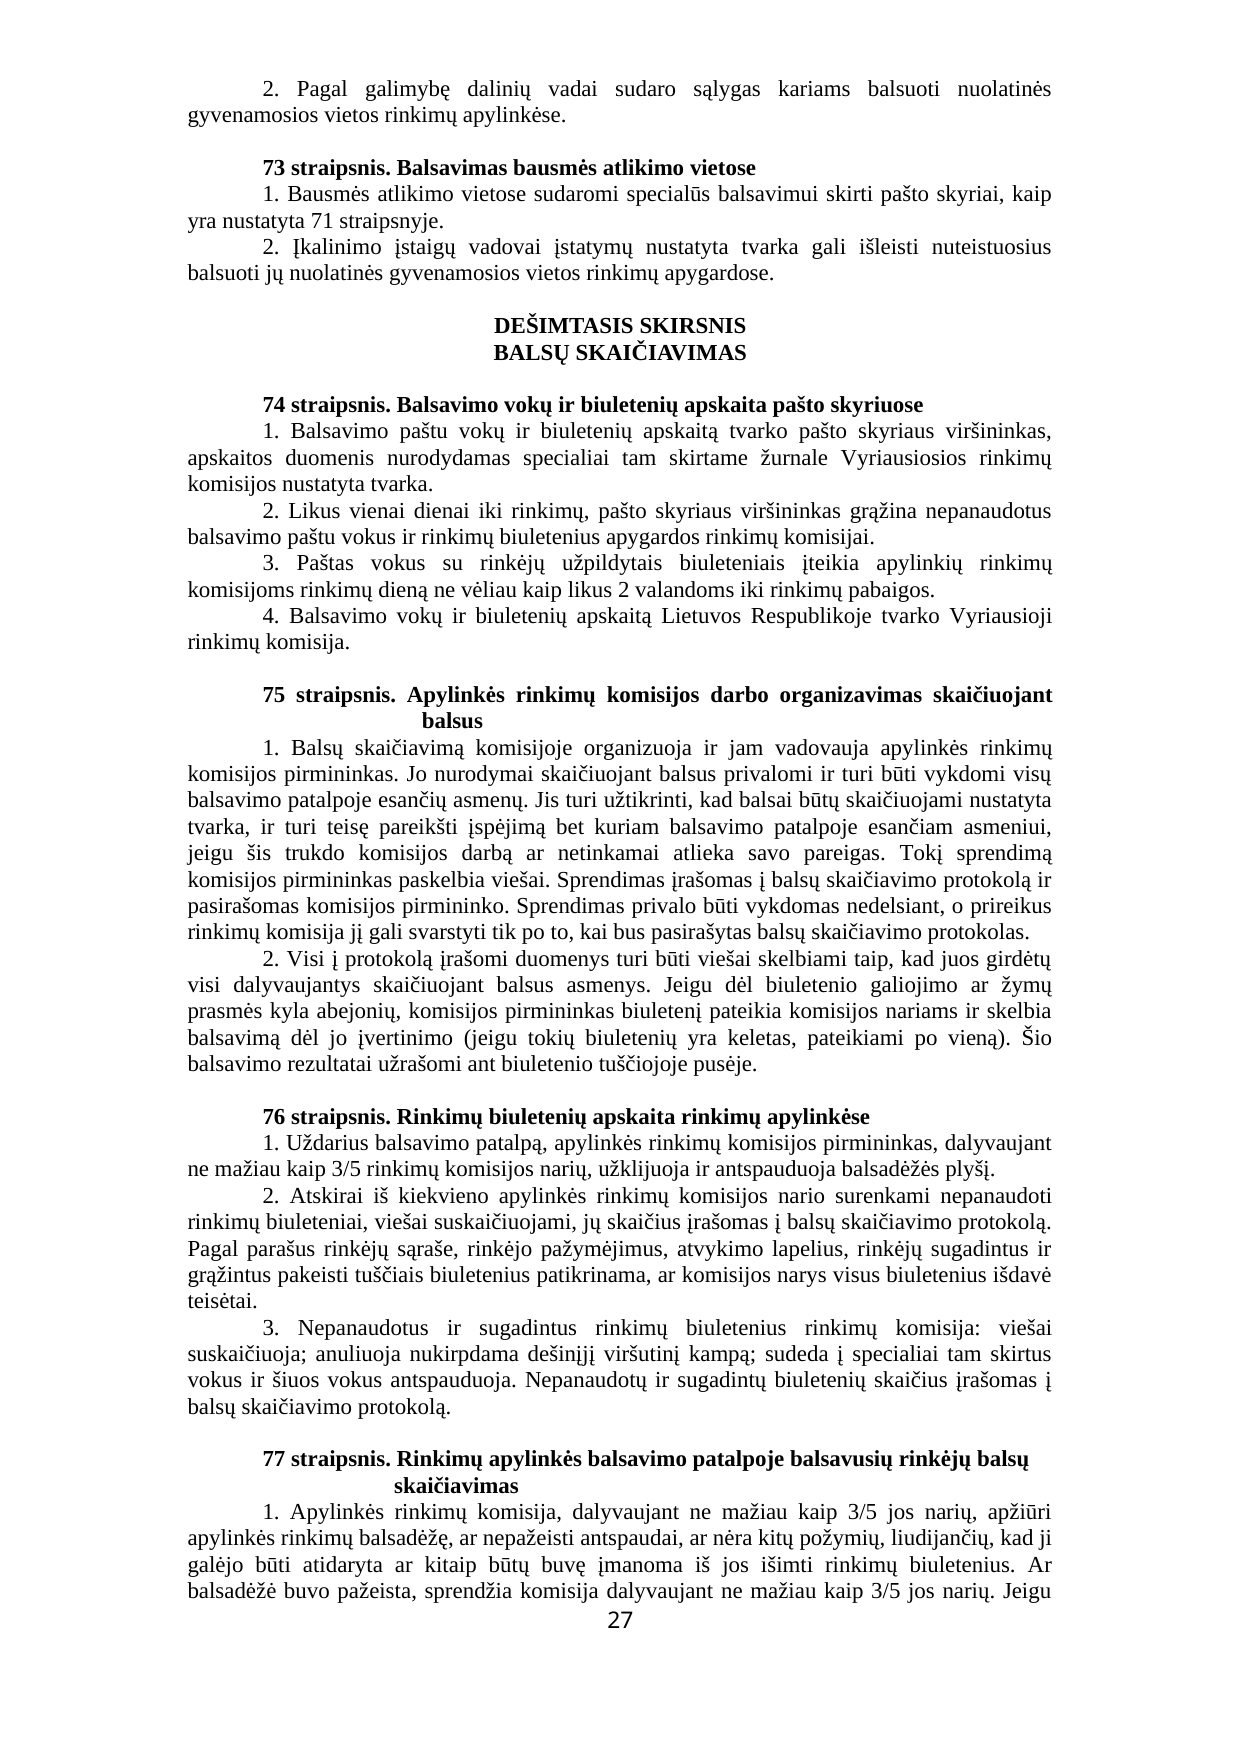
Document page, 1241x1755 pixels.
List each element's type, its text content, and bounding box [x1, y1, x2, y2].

subtitle 74 straipsnis. Balsavimo vokų ir biuletenių apskaita pašto skyriuose [187, 391, 1053, 418]
text 1. Uždarius balsavimo patalpą, apylinkės rinkimų komisijos pirmininkas, dalyvaujant ne mažiau kaip 3/5 rinkimų komisijos narių, užklijuoja ir antspauduoja balsadėžės plyšį. [187, 1129, 1053, 1182]
text 1. Bausmės atlikimo vietose sudaromi specialūs balsavimui skirti pašto skyriai, kaip yra nustatyta 71 straipsnyje. [187, 180, 1053, 233]
text 1. Balsų skaičiavimą komisijoje organizuoja ir jam vadovauja apylinkės rinkimų komisijos pirmininkas. Jo nurodymai skaičiuojant balsus privalomi ir turi būti vykdomi visų balsavimo patalpoje esančių asmenų. Jis turi užtikrinti, kad balsai būtų skaičiuojami nustatyta tvarka, ir turi teisę pareikšti įspėjimą bet kuriam balsavimo patalpoje esančiam asmeniui, jeigu šis trukdo komisijos darbą ar netinkamai atlieka savo pareigas. Tokį sprendimą komisijos pirmininkas paskelbia viešai. Sprendimas įrašomas į balsų skaičiavimo protokolą ir pasirašomas komisijos pirmininko. Sprendimas privalo būti vykdomas nedelsiant, o prireikus rinkimų komisija jį gali svarstyti tik po to, kai bus pasirašytas balsų skaičiavimo protokolas. [187, 734, 1053, 945]
subtitle DEŠIMTASIS SKIRSNIS [187, 312, 1053, 338]
subtitle 77 straipsnis. Rinkimų apylinkės balsavimo patalpoje balsavusių rinkėjų balsų [262, 1445, 1053, 1472]
text 1. Apylinkės rinkimų komisija, dalyvaujant ne mažiau kaip 3/5 jos narių, apžiūri apylinkės rinkimų balsadėžę, ar nepažeisti antspaudai, ar nėra kitų požymių, liudijančių, kad ji galėjo būti atidaryta ar kitaip būtų buvę įmanoma iš jos išimti rinkimų biuletenius. Ar balsadėžė buvo pažeista, sprendžia komisija dalyvaujant ne mažiau kaip 3/5 jos narių. Jeigu [187, 1498, 1053, 1603]
subtitle 73 straipsnis. Balsavimas bausmės atlikimo vietose [187, 154, 1053, 180]
text 2. Visi į protokolą įrašomi duomenys turi būti viešai skelbiami taip, kad juos girdėtų visi dalyvaujantys skaičiuojant balsus asmenys. Jeigu dėl biuletenio galiojimo ar žymų prasmės kyla abejonių, komisijos pirmininkas biuletenį pateikia komisijos nariams ir skelbia balsavimą dėl jo įvertinimo (jeigu tokių biuletenių yra keletas, pateikiami po vieną). Šio balsavimo rezultatai užrašomi ant biuletenio tuščiojoje pusėje. [187, 945, 1053, 1076]
subtitle BALSŲ SKAIČIAVIMAS [187, 338, 1053, 365]
subtitle 76 straipsnis. Rinkimų biuletenių apskaita rinkimų apylinkėse [187, 1103, 1053, 1129]
text 2. Atskirai iš kiekvieno apylinkės rinkimų komisijos nario surenkami nepanaudoti rinkimų biuleteniai, viešai suskaičiuojami, jų skaičius įrašomas į balsų skaičiavimo protokolą. Pagal parašus rinkėjų sąraše, rinkėjo pažymėjimus, atvykimo lapelius, rinkėjų sugadintus ir grąžintus pakeisti tuščiais biuletenius patikrinama, ar komisijos narys visus biuletenius išdavė teisėtai. [187, 1182, 1053, 1314]
text 2. Pagal galimybę dalinių vadai sudaro sąlygas kariams balsuoti nuolatinės gyvenamosios vietos rinkimų apylinkėse. [187, 75, 1053, 128]
text 1. Balsavimo paštu vokų ir biuletenių apskaitą tvarko pašto skyriaus viršininkas, apskaitos duomenis nurodydamas specialiai tam skirtame žurnale Vyriausiosios rinkimų komisijos nustatyta tvarka. [187, 418, 1053, 497]
text 2. Įkalinimo įstaigų vadovai įstatymų nustatyta tvarka gali išleisti nuteistuosius balsuoti jų nuolatinės gyvenamosios vietos rinkimų apygardose. [187, 233, 1053, 286]
text 4. Balsavimo vokų ir biuletenių apskaitą Lietuvos Respublikoje tvarko Vyriausioji rinkimų komisija. [187, 602, 1053, 655]
subtitle 75 straipsnis. Apylinkės rinkimų komisijos darbo organizavimas skaičiuojant balsus [262, 681, 1053, 734]
text 3. Nepanaudotus ir sugadintus rinkimų biuletenius rinkimų komisija: viešai suskaičiuoja; anuliuoja nukirpdama dešinįjį viršutinį kampą; sudeda į specialiai tam skirtus vokus ir šiuos vokus antspauduoja. Nepanaudotų ir sugadintų biuletenių skaičius įrašomas į balsų skaičiavimo protokolą. [187, 1314, 1053, 1419]
subtitle skaičiavimas [394, 1472, 1053, 1498]
text 3. Paštas vokus su rinkėjų užpildytais biuleteniais įteikia apylinkių rinkimų komisijoms rinkimų dieną ne vėliau kaip likus 2 valandoms iki rinkimų pabaigos. [187, 549, 1053, 602]
text 2. Likus vienai dienai iki rinkimų, pašto skyriaus viršininkas grąžina nepanaudotus balsavimo paštu vokus ir rinkimų biuletenius apygardos rinkimų komisijai. [187, 497, 1053, 549]
